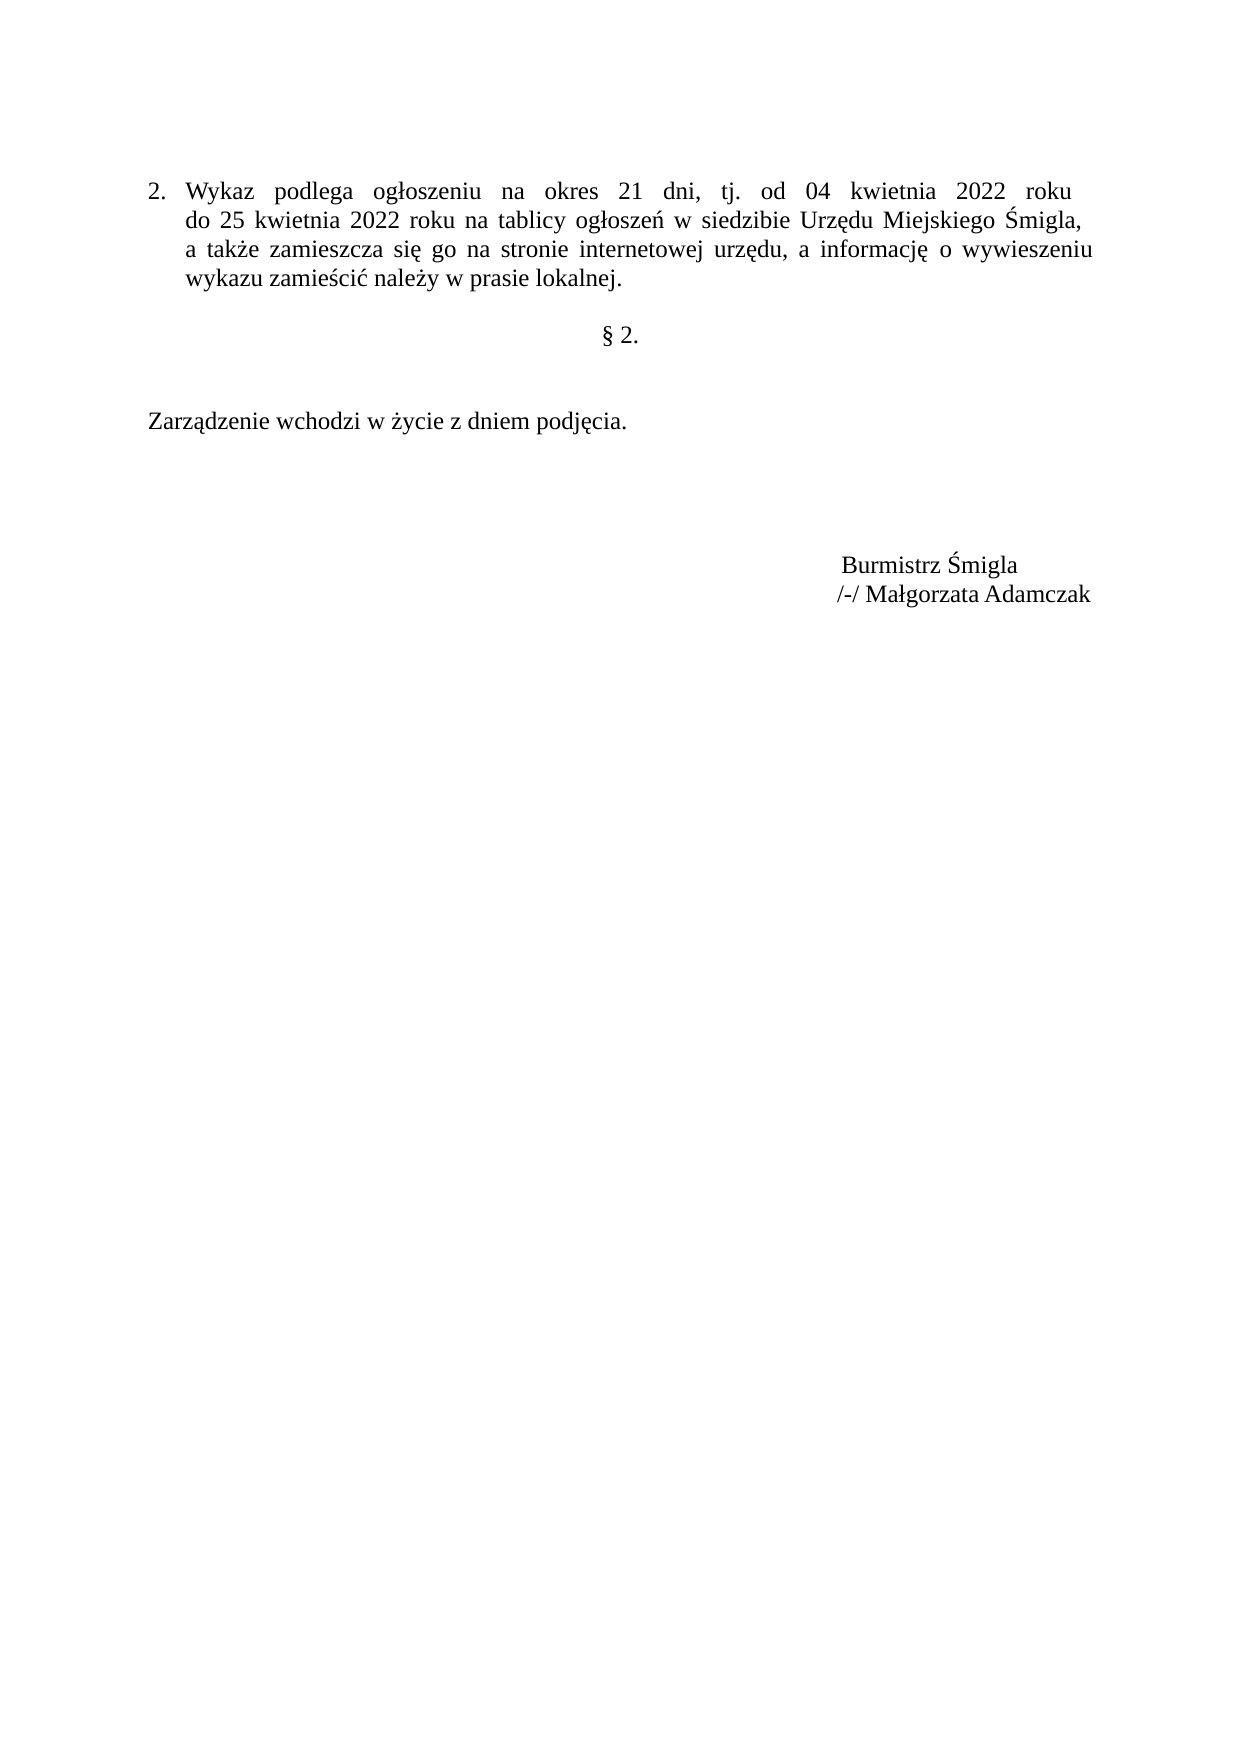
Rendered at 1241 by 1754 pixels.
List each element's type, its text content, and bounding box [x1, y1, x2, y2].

text /-/ Małgorzata Adamczak [148, 579, 1093, 608]
text § 2. [148, 320, 1093, 349]
list Wykaz podlega ogłoszeniu na okres 21 dni, tj. od 04 kwietnia 2022 roku do 25 kwietnia 2022 roku na tablicy ogłoszeń w siedzibie Urzędu Miejskiego Śmigla, a także zamieszcza się go na stronie internetowej urzędu, a informację .2011r. do 31.08.2011r.pławio wywieszeniu wykazu zamieścić należy w prasie lokalnej. [148, 176, 1093, 291]
text Zarządzenie wchodzi w życie z dniem podjęcia. [148, 406, 1093, 435]
text Burmistrz Śmigla [148, 550, 1093, 579]
